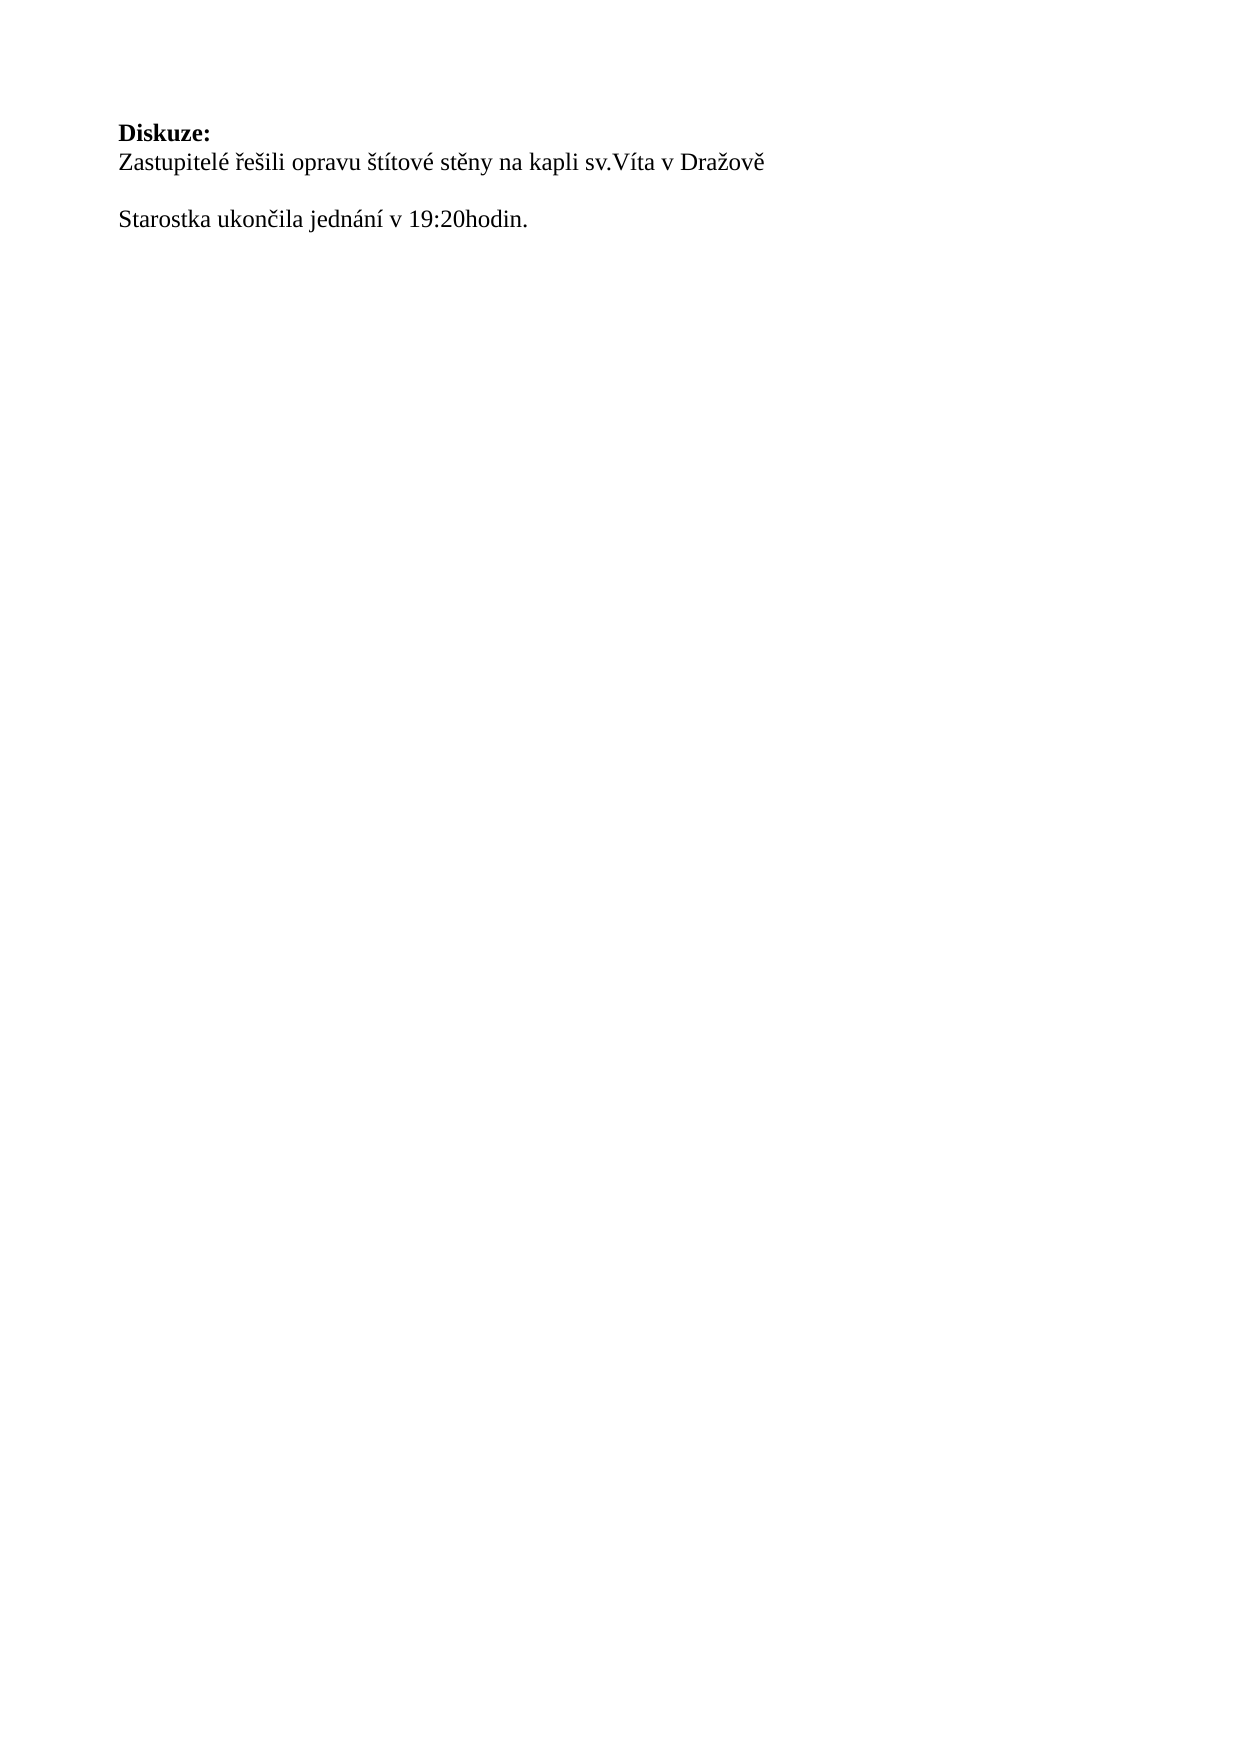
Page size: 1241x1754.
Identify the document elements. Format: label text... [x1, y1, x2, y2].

text Zastupitelé řešili opravu štítové stěny na kapli sv.Víta v Dražově [118, 147, 1122, 176]
text Starostka ukončila jednání v 19:20hodin. [118, 204, 1122, 233]
text Diskuze: [118, 118, 1122, 147]
